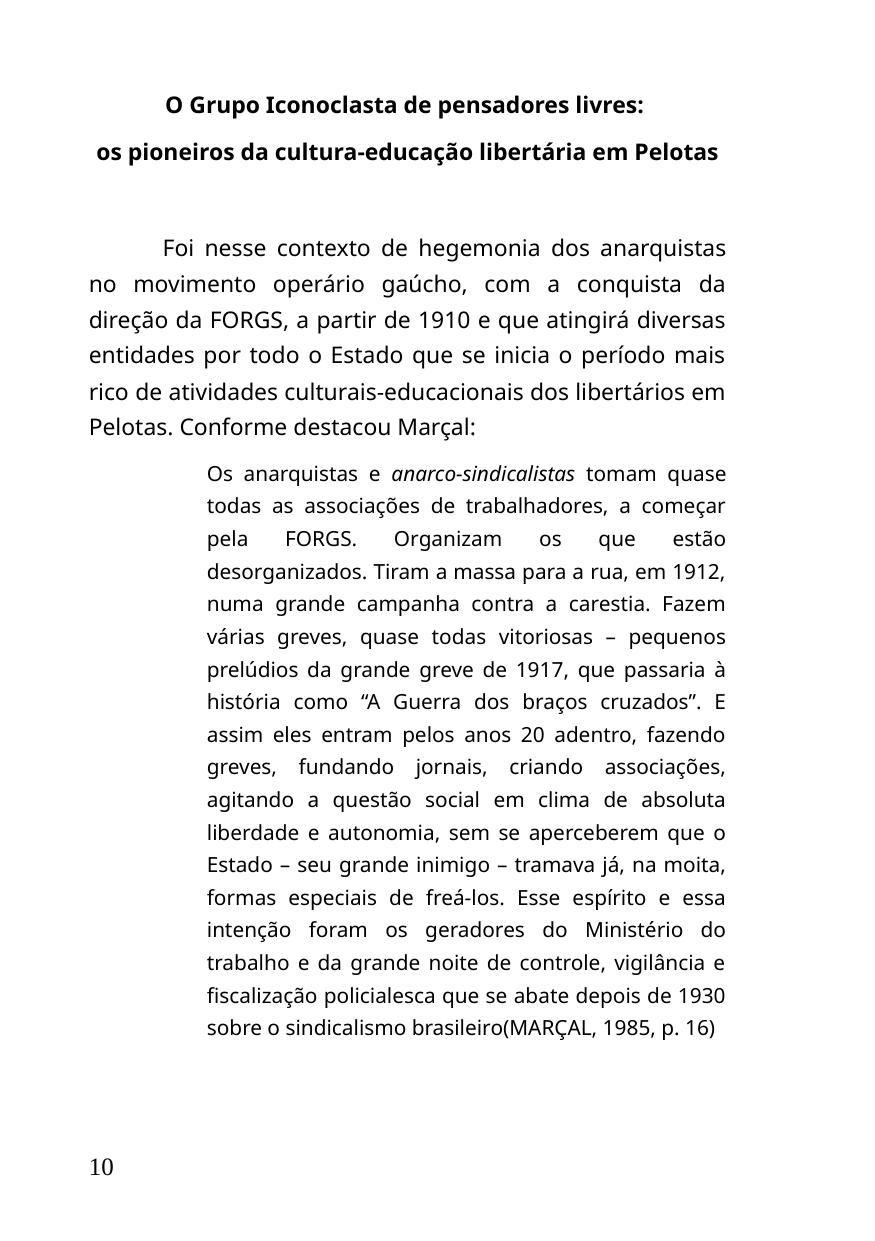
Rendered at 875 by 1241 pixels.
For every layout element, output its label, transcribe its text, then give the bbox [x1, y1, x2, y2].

text Os anarquistas e anarco-sindicalistas tomam quase todas as associações de trabalhadores, a começar pela FORGS. Organizam os que estão desorganizados. Tiram a massa para a rua, em 1912, numa grande campanha contra a carestia. Fazem várias greves, quase todas vitoriosas – pequenos prelúdios da grande greve de 1917, que passaria à história como “A Guerra dos braços cruzados”. E assim eles entram pelos anos 20 adentro, fazendo greves, fundando jornais, criando associações, agitando a questão social em clima de absoluta liberdade e autonomia, sem se aperceberem que o Estado – seu grande inimigo – tramava já, na moita, formas especiais de freá-los. Esse espírito e essa intenção foram os geradores do Ministério do trabalho e da grande noite de controle, vigilância e fiscalização policialesca que se abate depois de 1930 sobre o sindicalismo brasileiro(MARÇAL, 1985, p. 16) [207, 459, 726, 1042]
text O Grupo Iconoclasta de pensadores livres: [88, 88, 726, 120]
text Foi nesse contexto de hegemonia dos anarquistas no movimento operário gaúcho, com a conquista da direção da FORGS, a partir de 1910 e que atingirá diversas entidades por todo o Estado que se inicia o período mais rico de atividades culturais-educacionais dos libertários em Pelotas. Conforme destacou Marçal: [88, 232, 726, 443]
text os pioneiros da cultura-educação libertária em Pelotas [88, 136, 726, 167]
